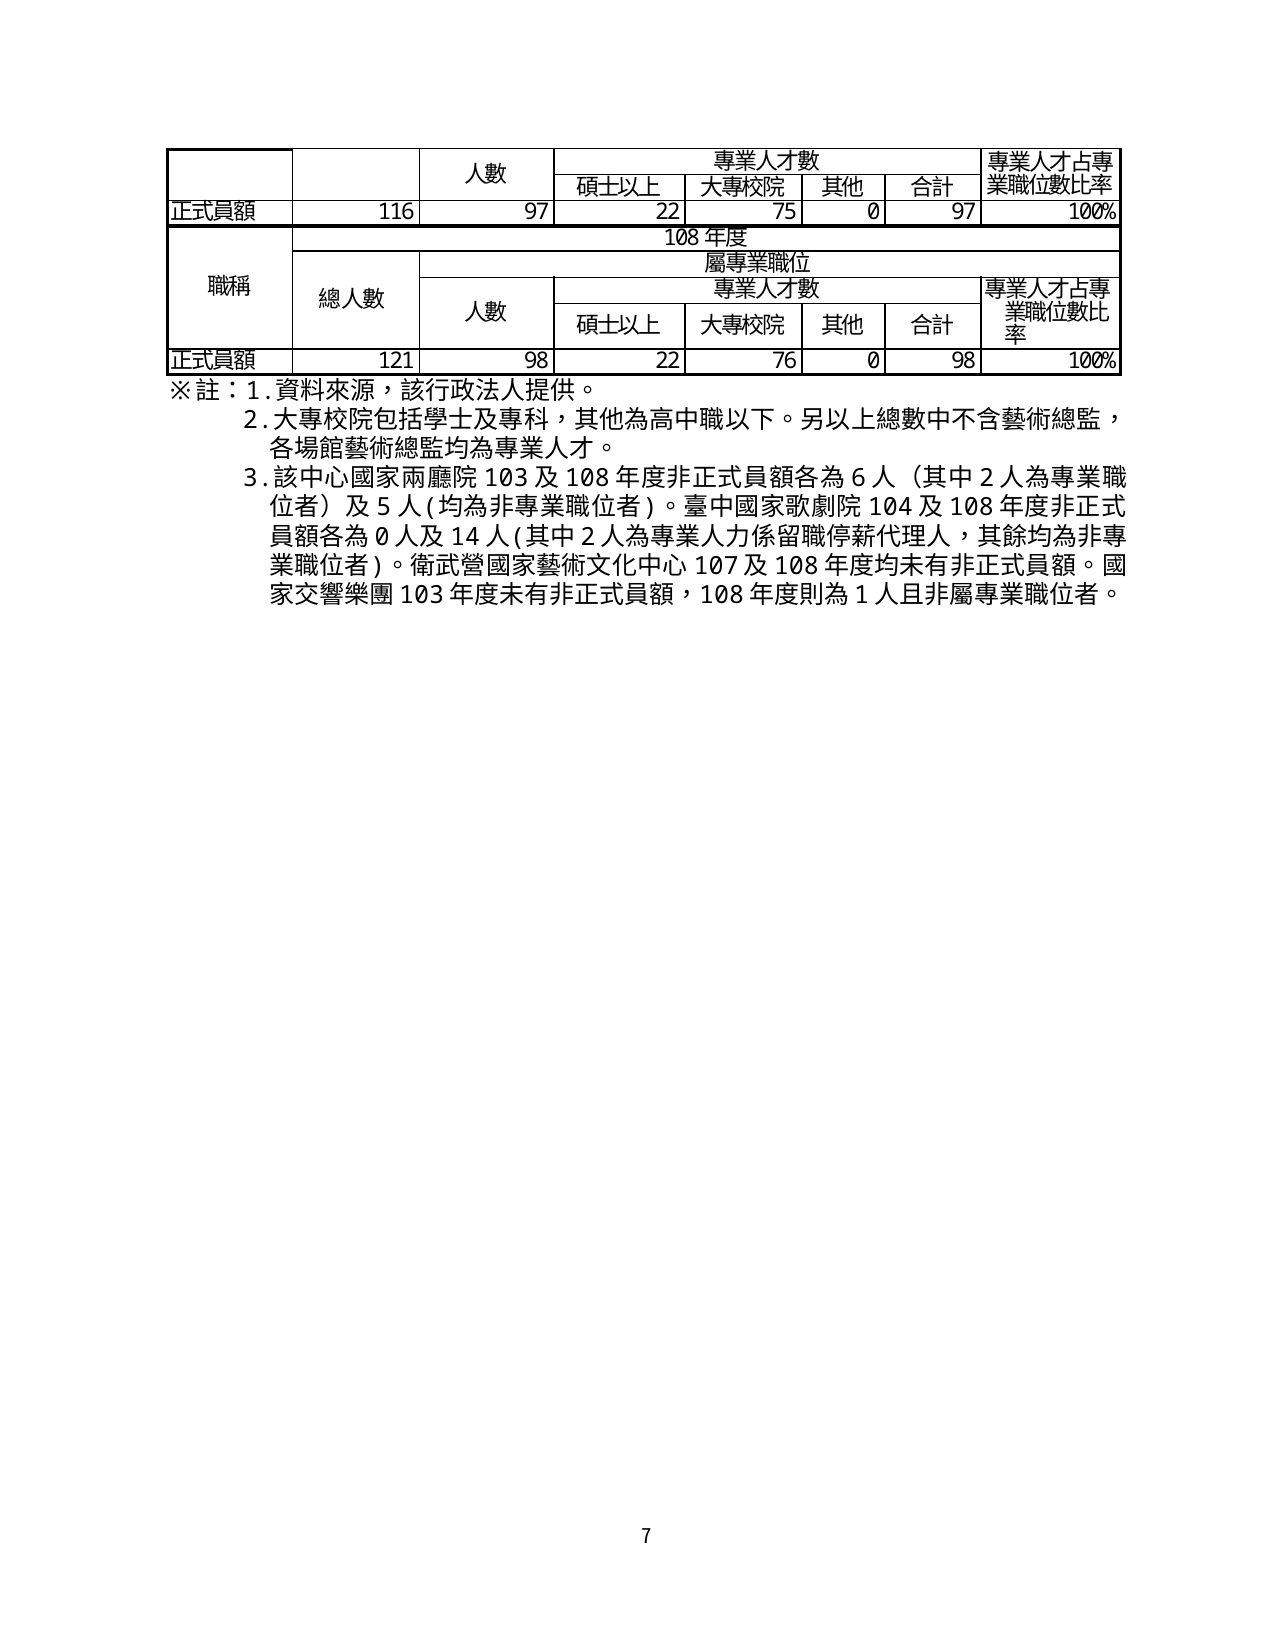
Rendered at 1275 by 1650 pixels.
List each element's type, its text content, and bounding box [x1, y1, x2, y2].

table_cell 98 [420, 350, 553, 373]
table_cell 碩士以上 [555, 304, 684, 348]
table_cell 0 [803, 350, 884, 373]
table_cell 大專校院 [686, 304, 801, 348]
table_cell 專業人才數 [555, 149, 980, 174]
table_cell 其他 [803, 304, 884, 348]
table_cell 116 [293, 201, 419, 224]
table_cell [293, 149, 419, 200]
table_cell [169, 151, 292, 200]
table_cell 碩士以上 [555, 175, 684, 200]
table_cell 職稱 [169, 228, 292, 348]
table_cell 大專校院 [686, 175, 801, 200]
table_cell 正式員額 [169, 350, 292, 373]
table_cell 總人數 [293, 252, 419, 348]
text 2.大專校院包括學士及專科，其他為高中職以下。另以上總數中不含藝術總監，各場館藝術總監均為專業人才。 [243, 405, 1127, 463]
table_cell 合計 [886, 304, 980, 348]
table_cell 121 [293, 350, 419, 373]
table_cell 專業人才占專業職位數比率 [982, 278, 1119, 348]
table_cell 22 [555, 350, 684, 373]
table_cell 76 [686, 350, 801, 373]
table_cell 98 [886, 350, 980, 373]
table_cell 0 [803, 201, 884, 224]
table_cell 97 [886, 201, 980, 224]
table_cell 合計 [886, 175, 980, 200]
table_cell 100% [982, 201, 1119, 224]
table_cell 22 [555, 201, 684, 224]
table_cell 人數 [420, 278, 553, 348]
table_cell 97 [420, 201, 553, 224]
table_cell 75 [686, 201, 801, 224]
table_cell 人數 [420, 149, 553, 200]
table_cell 其他 [803, 175, 884, 200]
table_cell 100% [982, 350, 1119, 373]
table_cell 108年度 [293, 228, 1119, 250]
table_cell 正式員額 [169, 201, 292, 224]
table_cell 屬專業職位 [420, 252, 1119, 276]
text ※註：1.資料來源，該行政法人提供。 [165, 376, 1127, 405]
table_cell 專業人才數 [555, 278, 980, 302]
text 3.該中心國家兩廳院103及108年度非正式員額各為6人（其中2人為專業職位者）及5人(均為非專業職位者)。臺中國家歌劇院104及108年度非正式員額各為0人及14人(其中2人為專業人力係留職停薪代理人，其餘均為非專業職位者)。衛武營國家藝術文化中心107及108年度均未有非正式員額。國家交響樂團103年度未有非正式員額，108年度則為1人且非屬專業職位者。 [243, 463, 1127, 609]
table_cell 專業人才占專業職位數比率 [982, 149, 1119, 200]
